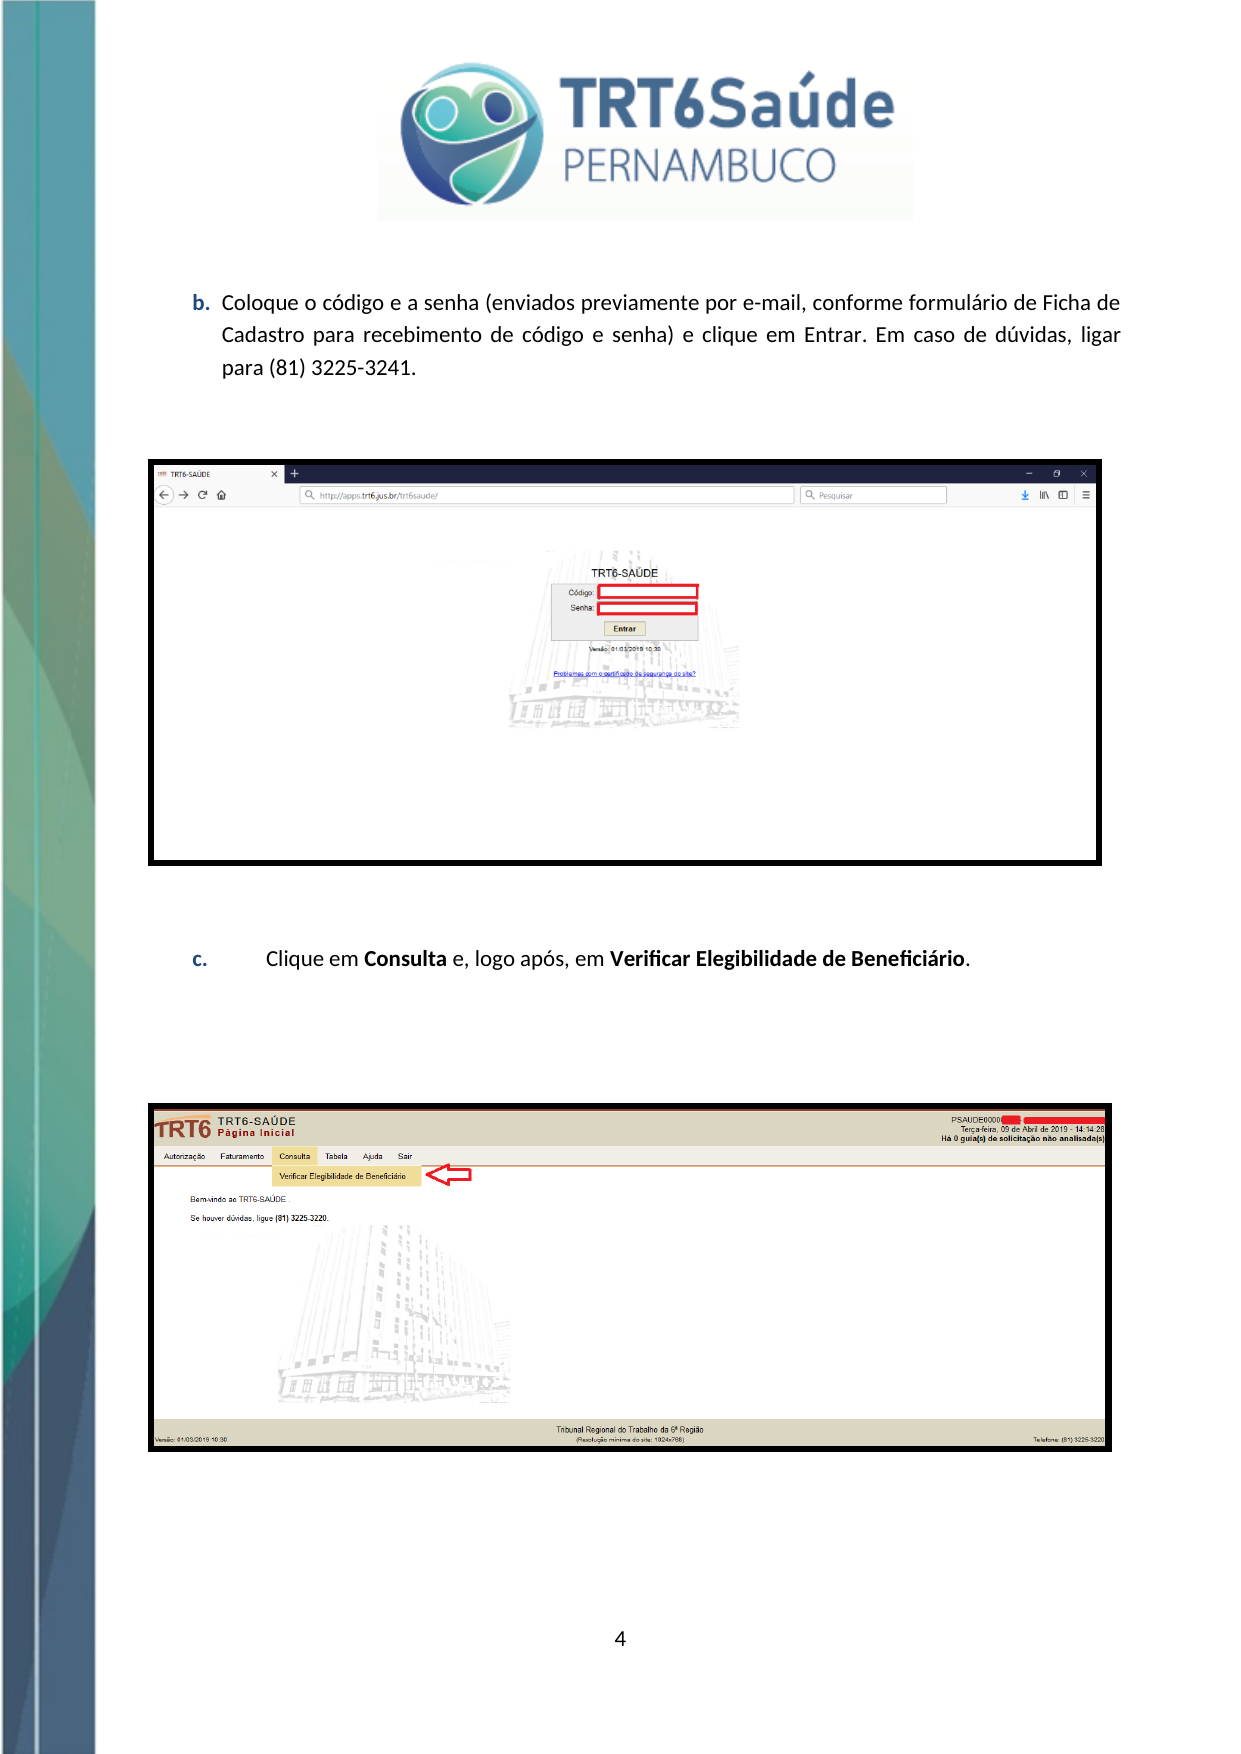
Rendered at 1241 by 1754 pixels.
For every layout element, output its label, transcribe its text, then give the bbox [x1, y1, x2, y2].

list Coloque o código e a senha (enviados previamente por e-mail, conforme formulário de Ficha de Cadastro para recebimento de código e senha) e clique em Entrar. Em caso de dúvidas, ligar para (81) 3225-3241. [192, 288, 1122, 381]
list Clique em Consulta e, logo após, em Veri­ficar Elegibilidade de Bene­ficiário. [192, 944, 1122, 972]
